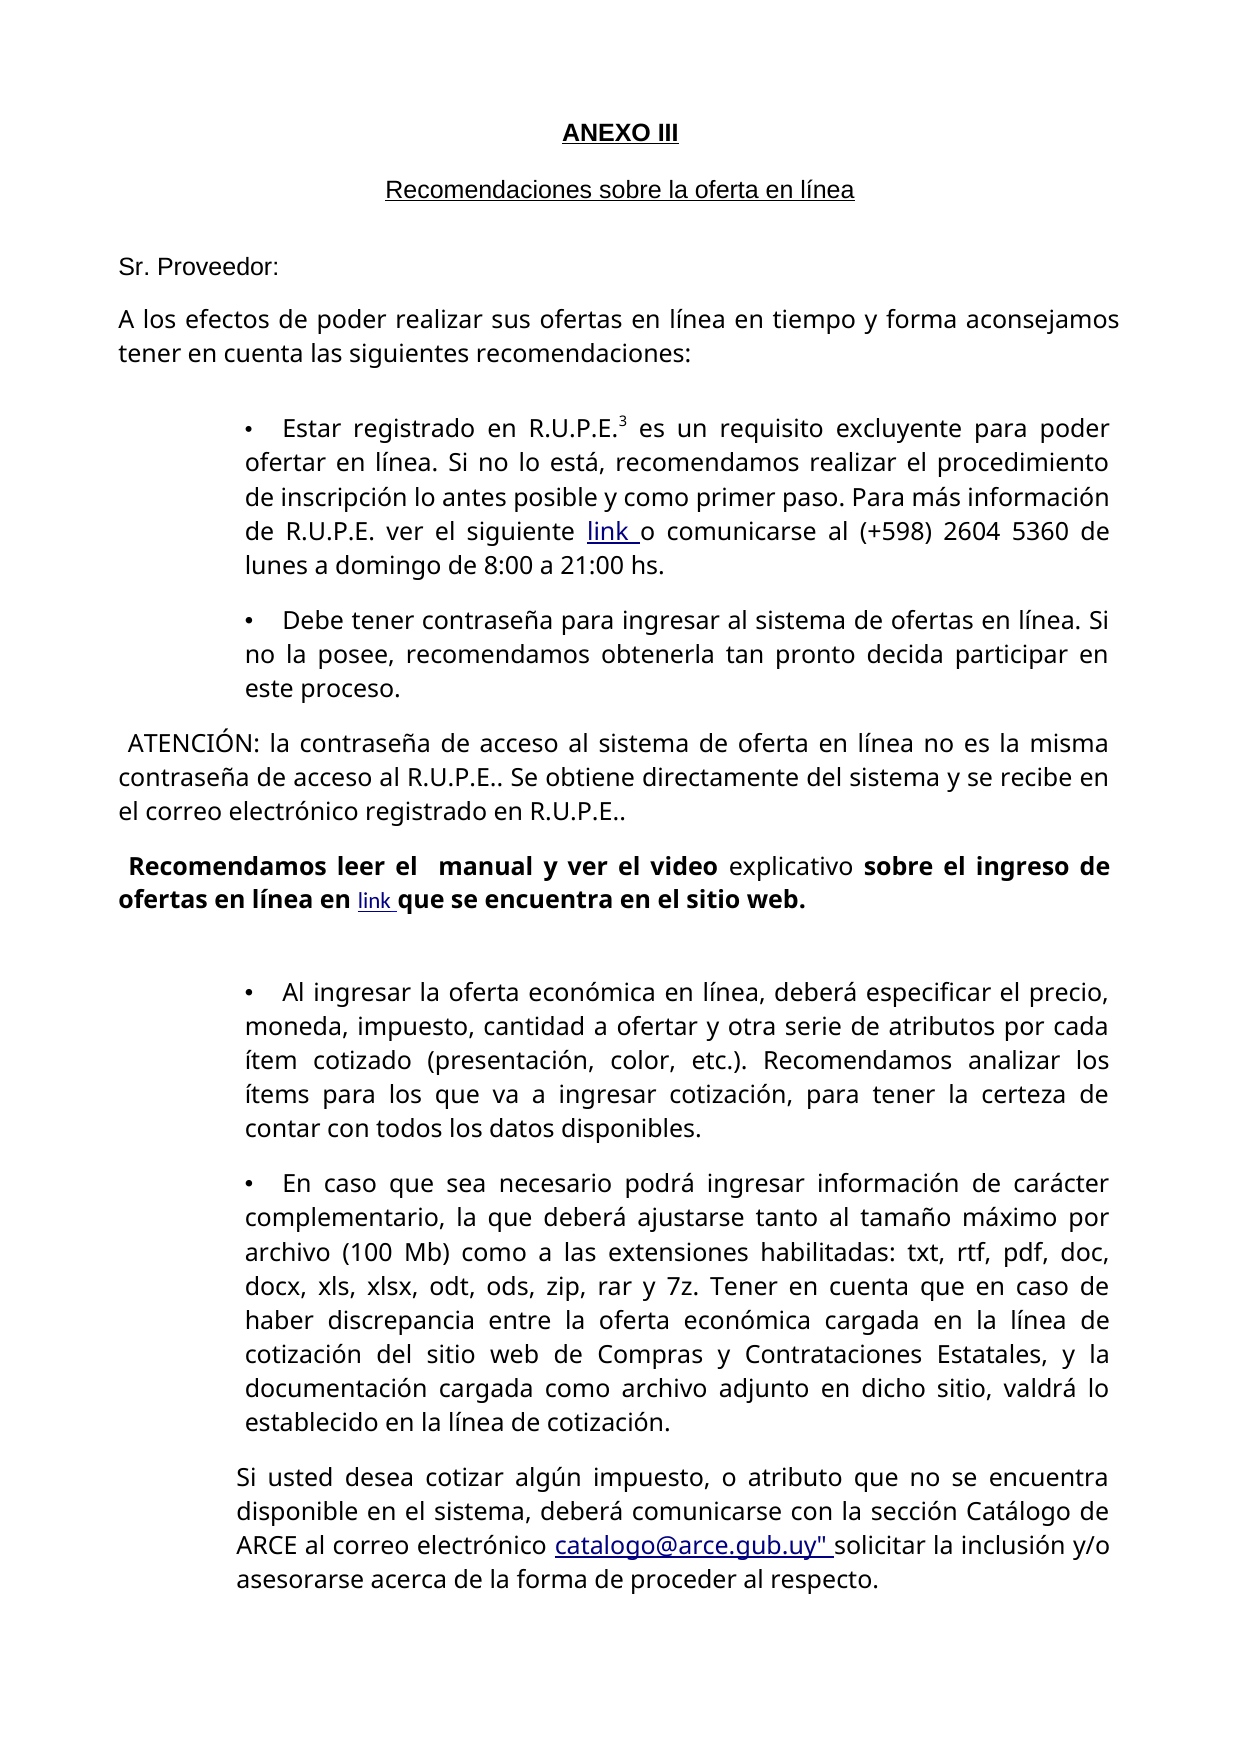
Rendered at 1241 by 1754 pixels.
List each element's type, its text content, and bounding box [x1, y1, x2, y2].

text Sr. Proveedor: [118, 252, 1122, 281]
list Debe tener contraseña para ingresar al sistema de ofertas en línea. Si no la posee, recomendamos obtenerla tan pronto decida participar en este proceso. [207, 602, 1110, 704]
text Si usted desea cotizar algún impuesto, o atributo que no se encuentra disponible en el sistema, deberá comunicarse con la sección Catálogo de ARCE al correo electrónico catalogo@arce.gub.uy" solicitar la inclusión y/o asesorarse acerca de la forma de proceder al respecto. [236, 1459, 1110, 1596]
list En caso que sea necesario podrá ingresar información de carácter complementario, la que deberá ajustarse tanto al tamaño máximo por archivo (100 Mb) como a las extensiones habilitadas: txt, rtf, pdf, doc, docx, xls, xlsx, odt, ods, zip, rar y 7z. Tener en cuenta que en caso de haber discrepancia entre la oferta económica cargada en la línea de cotización del sitio web de Compras y Contrataciones Estatales, y la documentación cargada como archivo adjunto en dicho sitio, valdrá lo establecido en la línea de cotización. [207, 1166, 1111, 1438]
list Estar registrado en R.U.P.E.3 es un requisito excluyente para poder ofertar en línea. Si no lo está, recomendamos realizar el procedimiento de inscripción lo antes posible y como primer paso. Para más información de R.U.P.E. ver el siguiente link o comunicarse al (+598) 2604 5360 de lunes a domingo de 8:00 a 21:00 hs. [207, 411, 1110, 581]
text A los efectos de poder realizar sus ofertas en línea en tiempo y forma aconsejamos tener en cuenta las siguientes recomendaciones: [118, 302, 1122, 370]
text Recomendamos leer el manual y ver el video explicativo sobre el ingreso de ofertas en línea en link que se encuentra en el sitio web. [118, 848, 1111, 916]
text Recomendaciones sobre la oferta en línea [118, 175, 1122, 204]
text ATENCIÓN: la contraseña de acceso al sistema de oferta en línea no es la misma contraseña de acceso al R.U.P.E.. Se obtiene directamente del sistema y se recibe en el correo electrónico registrado en R.U.P.E.. [118, 725, 1111, 827]
text ANEXO III [118, 118, 1122, 147]
list Al ingresar la oferta económica en línea, deberá especificar el precio, moneda, impuesto, cantidad a ofertar y otra serie de atributos por cada ítem cotizado (presentación, color, etc.). Recomendamos analizar los ítems para los que va a ingresar cotización, para tener la certeza de contar con todos los datos disponibles. [207, 975, 1111, 1145]
